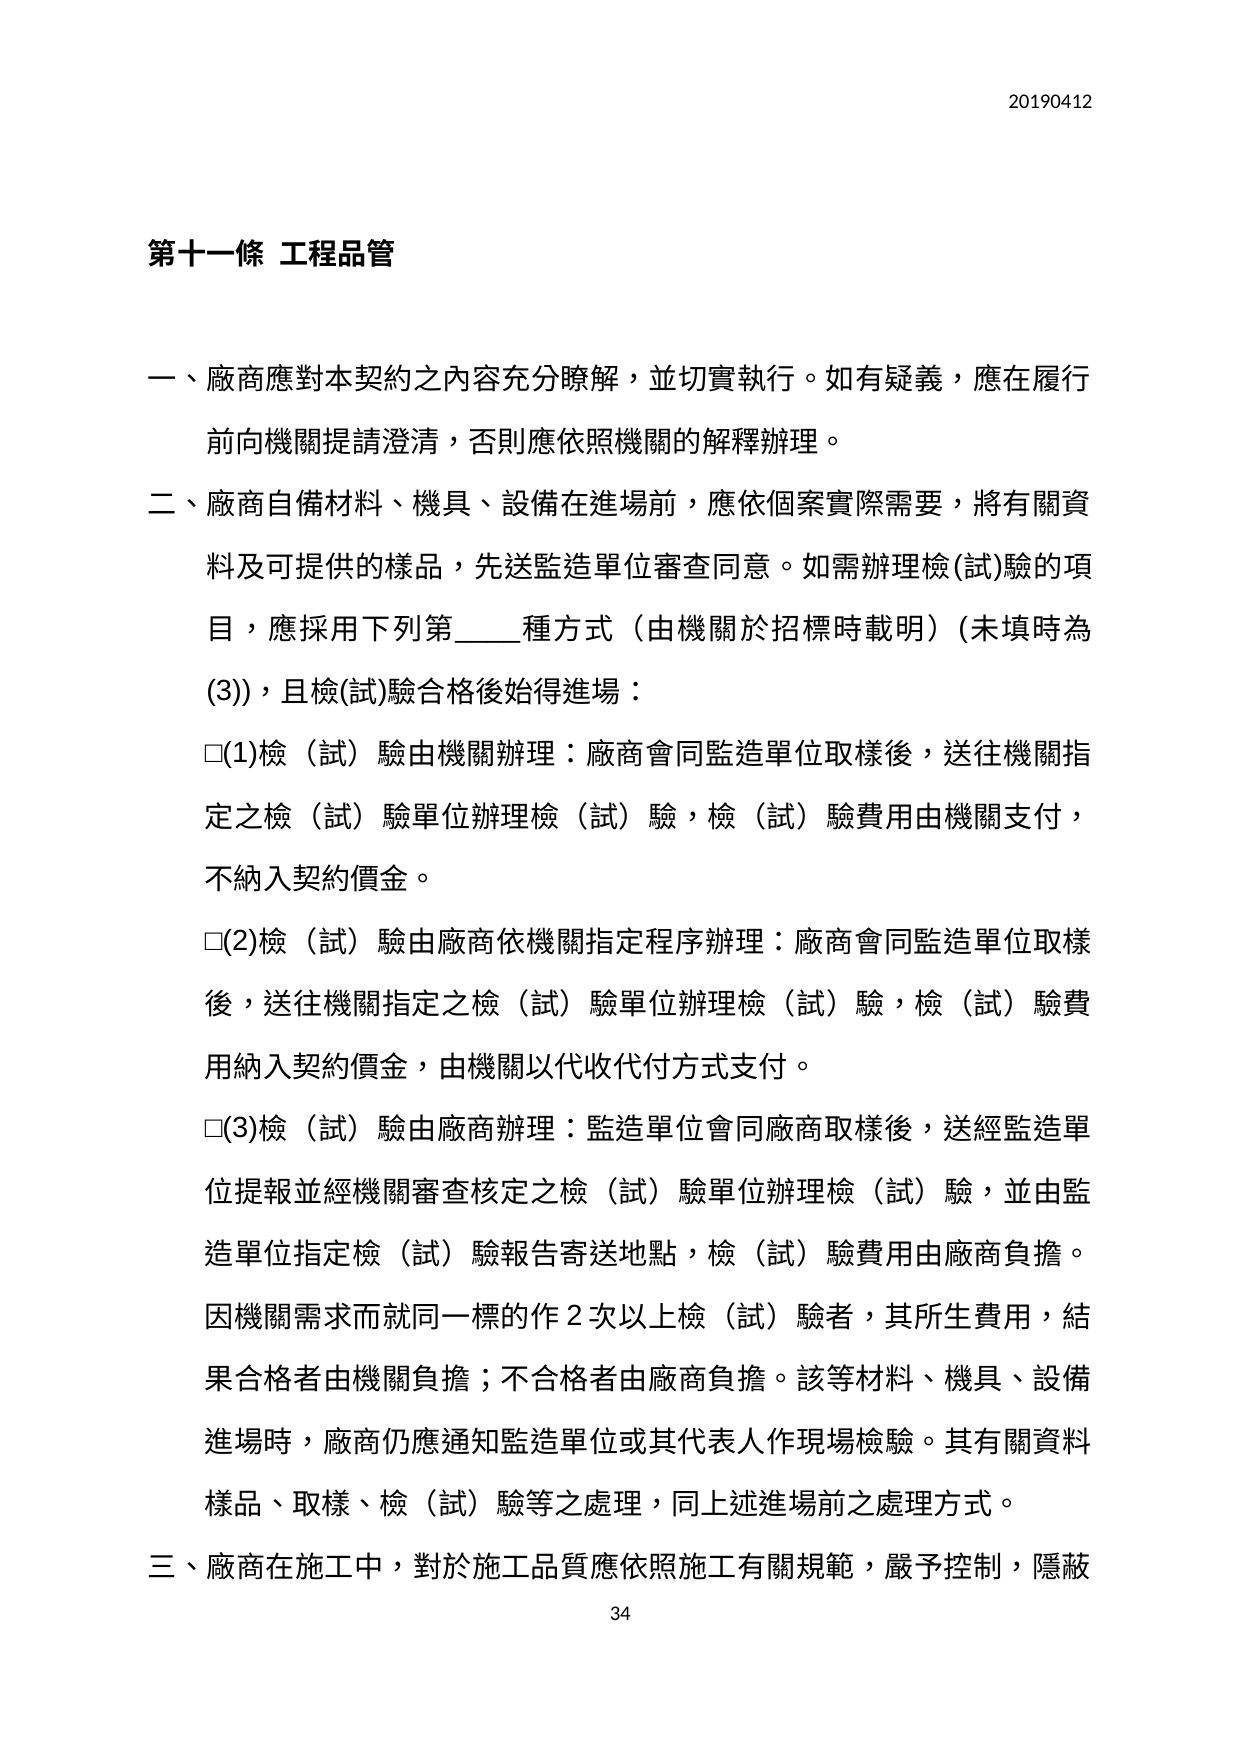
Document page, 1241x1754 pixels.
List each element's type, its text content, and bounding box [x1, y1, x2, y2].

subtitle 第十一條 工程品管 [148, 210, 1092, 273]
text 一、廠商應對本契約之內容充分瞭解，並切實執行。如有疑義，應在履行前向機關提請澄清，否則應依照機關的解釋辦理。 [148, 335, 1092, 460]
text 二、廠商自備材料、機具、設備在進場前，應依個案實際需要，將有關資料及可提供的樣品，先送監造單位審查同意。如需辦理檢(試)驗的項目，應採用下列第____種方式（由機關於招標時載明）(未填時為(3))，且檢(試)驗合格後始得進場： [148, 460, 1092, 710]
text □(3)檢（試）驗由廠商辦理：監造單位會同廠商取樣後，送經監造單位提報並經機關審查核定之檢（試）驗單位辦理檢（試）驗，並由監造單位指定檢（試）驗報告寄送地點，檢（試）驗費用由廠商負擔。因機關需求而就同一標的作2次以上檢（試）驗者，其所生費用，結果合格者由機關負擔；不合格者由廠商負擔。該等材料、機具、設備進場時，廠商仍應通知監造單位或其代表人作現場檢驗。其有關資料、樣品、取樣、檢（試）驗等之處理，同上述進場前之處理方式。 [204, 1085, 1092, 1523]
text 三、廠商在施工中，對於施工品質應依照施工有關規範，嚴予控制，隱蔽 [148, 1523, 1092, 1585]
text □(2)檢（試）驗由廠商依機關指定程序辦理：廠商會同監造單位取樣後，送往機關指定之檢（試）驗單位辦理檢（試）驗，檢（試）驗費用納入契約價金，由機關以代收代付方式支付。 [204, 898, 1092, 1085]
text □(1)檢（試）驗由機關辦理：廠商會同監造單位取樣後，送往機關指定之檢（試）驗單位辦理檢（試）驗，檢（試）驗費用由機關支付，不納入契約價金。 [204, 710, 1092, 898]
